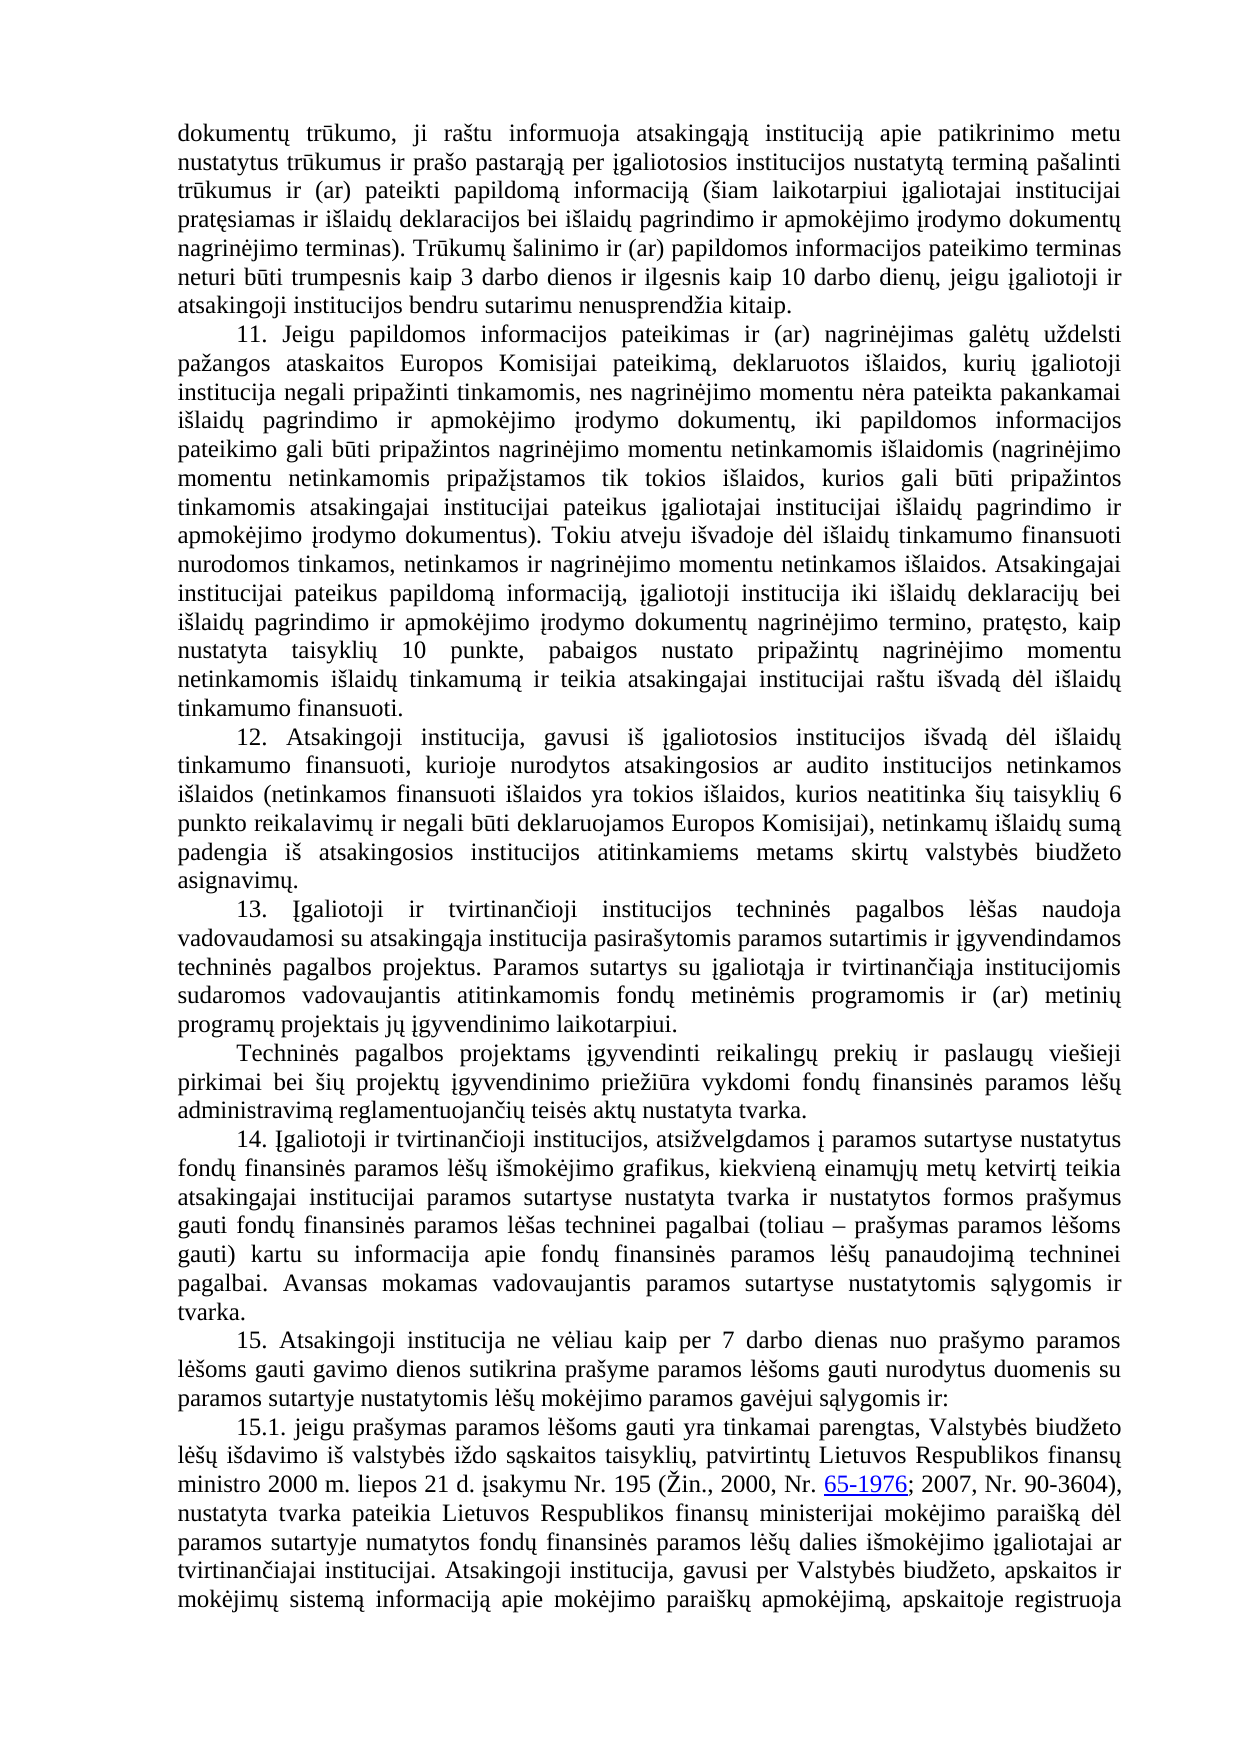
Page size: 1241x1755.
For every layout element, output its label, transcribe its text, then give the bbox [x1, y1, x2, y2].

text dokumentų trūkumo, ji raštu informuoja atsakingąją instituciją apie patikrinimo metu nustatytus trūkumus ir prašo pastarąją per įgaliotosios institucijos nustatytą terminą pašalinti trūkumus ir (ar) pateikti papildomą informaciją (šiam laikotarpiui įgaliotajai institucijai pratęsiamas ir išlaidų deklaracijos bei išlaidų pagrindimo ir apmokėjimo įrodymo dokumentų nagrinėjimo terminas). Trūkumų šalinimo ir (ar) papildomos informacijos pateikimo terminas neturi būti trumpesnis kaip 3 darbo dienos ir ilgesnis kaip 10 darbo dienų, jeigu įgaliotoji ir atsakingoji institucijos bendru sutarimu nenusprendžia kitaip. [177, 118, 1122, 319]
text 15.1. jeigu prašymas paramos lėšoms gauti yra tinkamai parengtas, Valstybės biudžeto lėšų išdavimo iš valstybės iždo sąskaitos taisyklių, patvirtintų Lietuvos Respublikos finansų ministro 2000 m. liepos 21 d. įsakymu Nr. 195 (Žin., 2000, Nr. 65-1976; 2007, Nr. 90-3604), nustatyta tvarka pateikia Lietuvos Respublikos finansų ministerijai mokėjimo paraišką dėl paramos sutartyje numatytos fondų finansinės paramos lėšų dalies išmokėjimo įgaliotajai ar tvirtinančiajai institucijai. Atsakingoji institucija, gavusi per Valstybės biudžeto, apskaitos ir mokėjimų sistemą informaciją apie mokėjimo paraiškų apmokėjimą, apskaitoje registruoja [177, 1412, 1122, 1613]
text 11. Jeigu papildomos informacijos pateikimas ir (ar) nagrinėjimas galėtų uždelsti pažangos ataskaitos Europos Komisijai pateikimą, deklaruotos išlaidos, kurių įgaliotoji institucija negali pripažinti tinkamomis, nes nagrinėjimo momentu nėra pateikta pakankamai išlaidų pagrindimo ir apmokėjimo įrodymo dokumentų, iki papildomos informacijos pateikimo gali būti pripažintos nagrinėjimo momentu netinkamomis išlaidomis (nagrinėjimo momentu netinkamomis pripažįstamos tik tokios išlaidos, kurios gali būti pripažintos tinkamomis atsakingajai institucijai pateikus įgaliotajai institucijai išlaidų pagrindimo ir apmokėjimo įrodymo dokumentus). Tokiu atveju išvadoje dėl išlaidų tinkamumo finansuoti nurodomos tinkamos, netinkamos ir nagrinėjimo momentu netinkamos išlaidos. Atsakingajai institucijai pateikus papildomą informaciją, įgaliotoji institucija iki išlaidų deklaracijų bei išlaidų pagrindimo ir apmokėjimo įrodymo dokumentų nagrinėjimo termino, pratęsto, kaip nustatyta taisyklių 10 punkte, pabaigos nustato pripažintų nagrinėjimo momentu netinkamomis išlaidų tinkamumą ir teikia atsakingajai institucijai raštu išvadą dėl išlaidų tinkamumo finansuoti. [177, 319, 1122, 722]
text 12. Atsakingoji institucija, gavusi iš įgaliotosios institucijos išvadą dėl išlaidų tinkamumo finansuoti, kurioje nurodytos atsakingosios ar audito institucijos netinkamos išlaidos (netinkamos finansuoti išlaidos yra tokios išlaidos, kurios neatitinka šių taisyklių 6 punkto reikalavimų ir negali būti deklaruojamos Europos Komisijai), netinkamų išlaidų sumą padengia iš atsakingosios institucijos atitinkamiems metams skirtų valstybės biudžeto asignavimų. [177, 722, 1122, 894]
text Techninės pagalbos projektams įgyvendinti reikalingų prekių ir paslaugų viešieji pirkimai bei šių projektų įgyvendinimo priežiūra vykdomi fondų finansinės paramos lėšų administravimą reglamentuojančių teisės aktų nustatyta tvarka. [177, 1038, 1122, 1124]
text 15. Atsakingoji institucija ne vėliau kaip per 7 darbo dienas nuo prašymo paramos lėšoms gauti gavimo dienos sutikrina prašyme paramos lėšoms gauti nurodytus duomenis su paramos sutartyje nustatytomis lėšų mokėjimo paramos gavėjui sąlygomis ir: [177, 1326, 1122, 1412]
text 13. Įgaliotoji ir tvirtinančioji institucijos techninės pagalbos lėšas naudoja vadovaudamosi su atsakingąja institucija pasirašytomis paramos sutartimis ir įgyvendindamos techninės pagalbos projektus. Paramos sutartys su įgaliotąja ir tvirtinančiąja institucijomis sudaromos vadovaujantis atitinkamomis fondų metinėmis programomis ir (ar) metinių programų projektais jų įgyvendinimo laikotarpiui. [177, 894, 1122, 1038]
text 14. Įgaliotoji ir tvirtinančioji institucijos, atsižvelgdamos į paramos sutartyse nustatytus fondų finansinės paramos lėšų išmokėjimo grafikus, kiekvieną einamųjų metų ketvirtį teikia atsakingajai institucijai paramos sutartyse nustatyta tvarka ir nustatytos formos prašymus gauti fondų finansinės paramos lėšas techninei pagalbai (toliau – prašymas paramos lėšoms gauti) kartu su informacija apie fondų finansinės paramos lėšų panaudojimą techninei pagalbai. Avansas mokamas vadovaujantis paramos sutartyse nustatytomis sąlygomis ir tvarka. [177, 1124, 1122, 1326]
